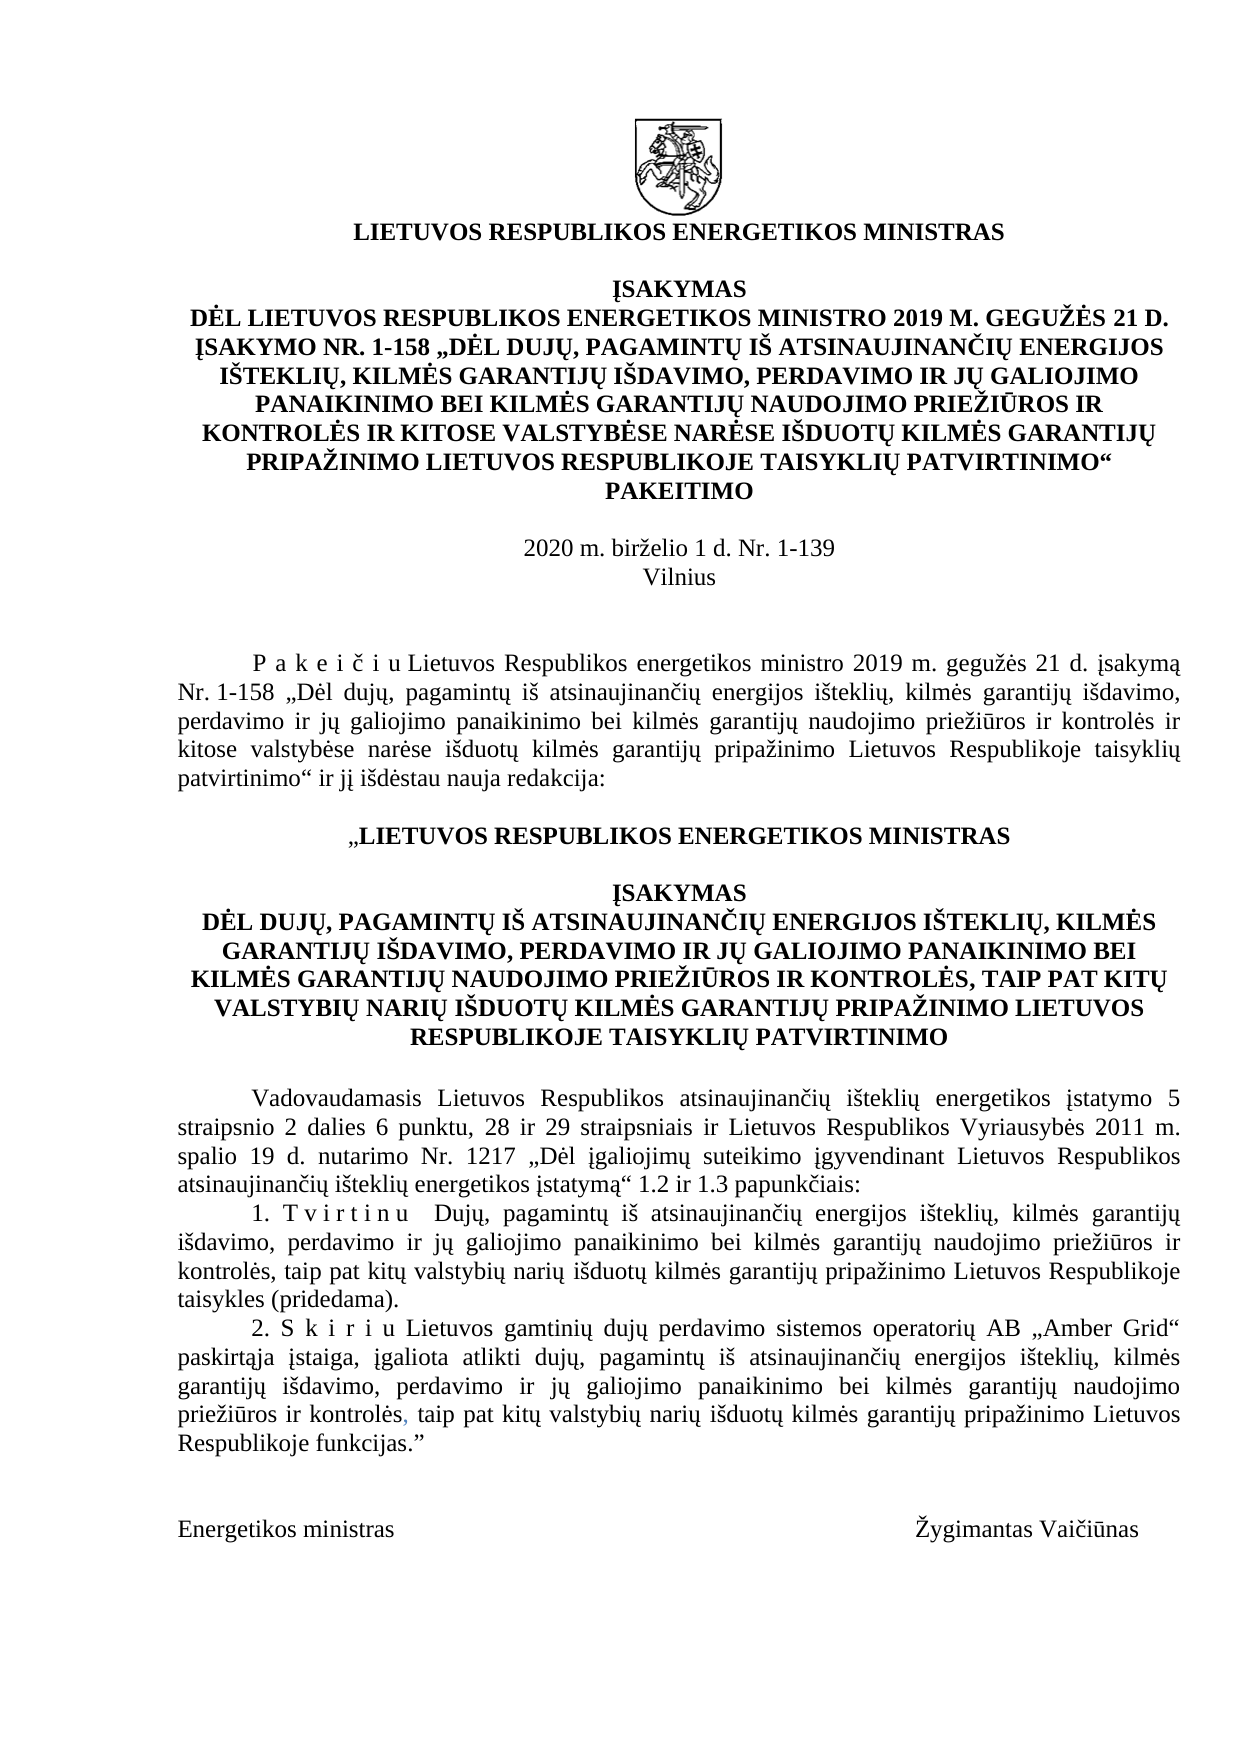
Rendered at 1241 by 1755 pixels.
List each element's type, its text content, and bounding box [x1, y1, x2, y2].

text 1. Tvirtinu Dujų, pagamintų iš atsinaujinančių energijos išteklių, kilmės garantijų išdavimo, perdavimo ir jų galiojimo panaikinimo bei kilmės garantijų naudojimo priežiūros ir kontrolės, taip pat kitų valstybių narių išduotų kilmės garantijų pripažinimo Lietuvos Respublikoje taisykles (pridedama). [177, 1198, 1181, 1313]
text Energetikos ministras Žygimantas Vaičiūnas [177, 1514, 1181, 1543]
text Vadovaudamasis Lietuvos Respublikos atsinaujinančių išteklių energetikos įstatymo 5 straipsnio 2 dalies 6 punktu, 28 ir 29 straipsniais ir Lietuvos Respublikos Vyriausybės 2011 m. spalio 19 d. nutarimo Nr. 1217 „Dėl įgaliojimų suteikimo įgyvendinant Lietuvos Respublikos atsinaujinančių išteklių energetikos įstatymą“ 1.2 ir 1.3 papunkčiais: [177, 1083, 1181, 1198]
text 2020 m. birželio 1 d. Nr. 1-139 [177, 533, 1181, 562]
text LIETUVOS RESPUBLIKOS ENERGETIKOS MINISTRAS [177, 217, 1181, 246]
text ĮSAKYMAS [177, 274, 1181, 303]
text „LIETUVOS RESPUBLIKOS ENERGETIKOS MINISTRAS [177, 821, 1181, 849]
text 2. S k i r i u Lietuvos gamtinių dujų perdavimo sistemos operatorių AB „Amber Grid“ paskirtąja įstaiga, įgaliota atlikti dujų, pagamintų iš atsinaujinančių energijos išteklių, kilmės garantijų išdavimo, perdavimo ir jų galiojimo panaikinimo bei kilmės garantijų naudojimo priežiūros ir kontrolės, taip pat kitų valstybių narių išduotų kilmės garantijų pripažinimo Lietuvos Respublikoje funkcijas.” [177, 1313, 1181, 1457]
text DĖL LIETUVOS RESPUBLIKOS ENERGETIKOS MINISTRO 2019 M. GEGUŽĖS 21 D. ĮSAKYMO NR. 1-158 „DĖL DUJŲ, PAGAMINTŲ IŠ ATSINAUJINANČIŲ ENERGIJOS IŠTEKLIŲ, KILMĖS GARANTIJŲ IŠDAVIMO, PERDAVIMO IR JŲ GALIOJIMO PANAIKINIMO BEI KILMĖS GARANTIJŲ NAUDOJIMO PRIEŽIŪROS IR KONTROLĖS IR KITOSE VALSTYBĖSE NARĖSE IŠDUOTŲ KILMĖS GARANTIJŲ PRIPAŽINIMO LIETUVOS RESPUBLIKOJE TAISYKLIŲ PATVIRTINIMO“ PAKEITIMO [177, 303, 1181, 504]
text P a k e i č i u Lietuvos Respublikos energetikos ministro 2019 m. gegužės 21 d. įsakymą Nr. 1-158 „Dėl dujų, pagamintų iš atsinaujinančių energijos išteklių, kilmės garantijų išdavimo, perdavimo ir jų galiojimo panaikinimo bei kilmės garantijų naudojimo priežiūros ir kontrolės ir kitose valstybėse narėse išduotų kilmės garantijų pripažinimo Lietuvos Respublikoje taisyklių patvirtinimo“ ir jį išdėstau nauja redakcija: [177, 648, 1181, 792]
text ĮSAKYMAS [177, 878, 1181, 907]
text Vilnius [177, 562, 1181, 591]
text DĖL DUJŲ, PAGAMINTŲ IŠ ATSINAUJINANČIŲ ENERGIJOS IŠTEKLIŲ, KILMĖS GARANTIJŲ IŠDAVIMO, PERDAVIMO IR JŲ GALIOJIMO PANAIKINIMO BEI KILMĖS GARANTIJŲ NAUDOJIMO PRIEŽIŪROS IR KONTROLĖS, TAIP PAT KITŲ VALSTYBIŲ NARIŲ IŠDUOTŲ KILMĖS GARANTIJŲ PRIPAŽINIMO LIETUVOS RESPUBLIKOJE TAISYKLIŲ PATVIRTINIMO [177, 907, 1181, 1051]
